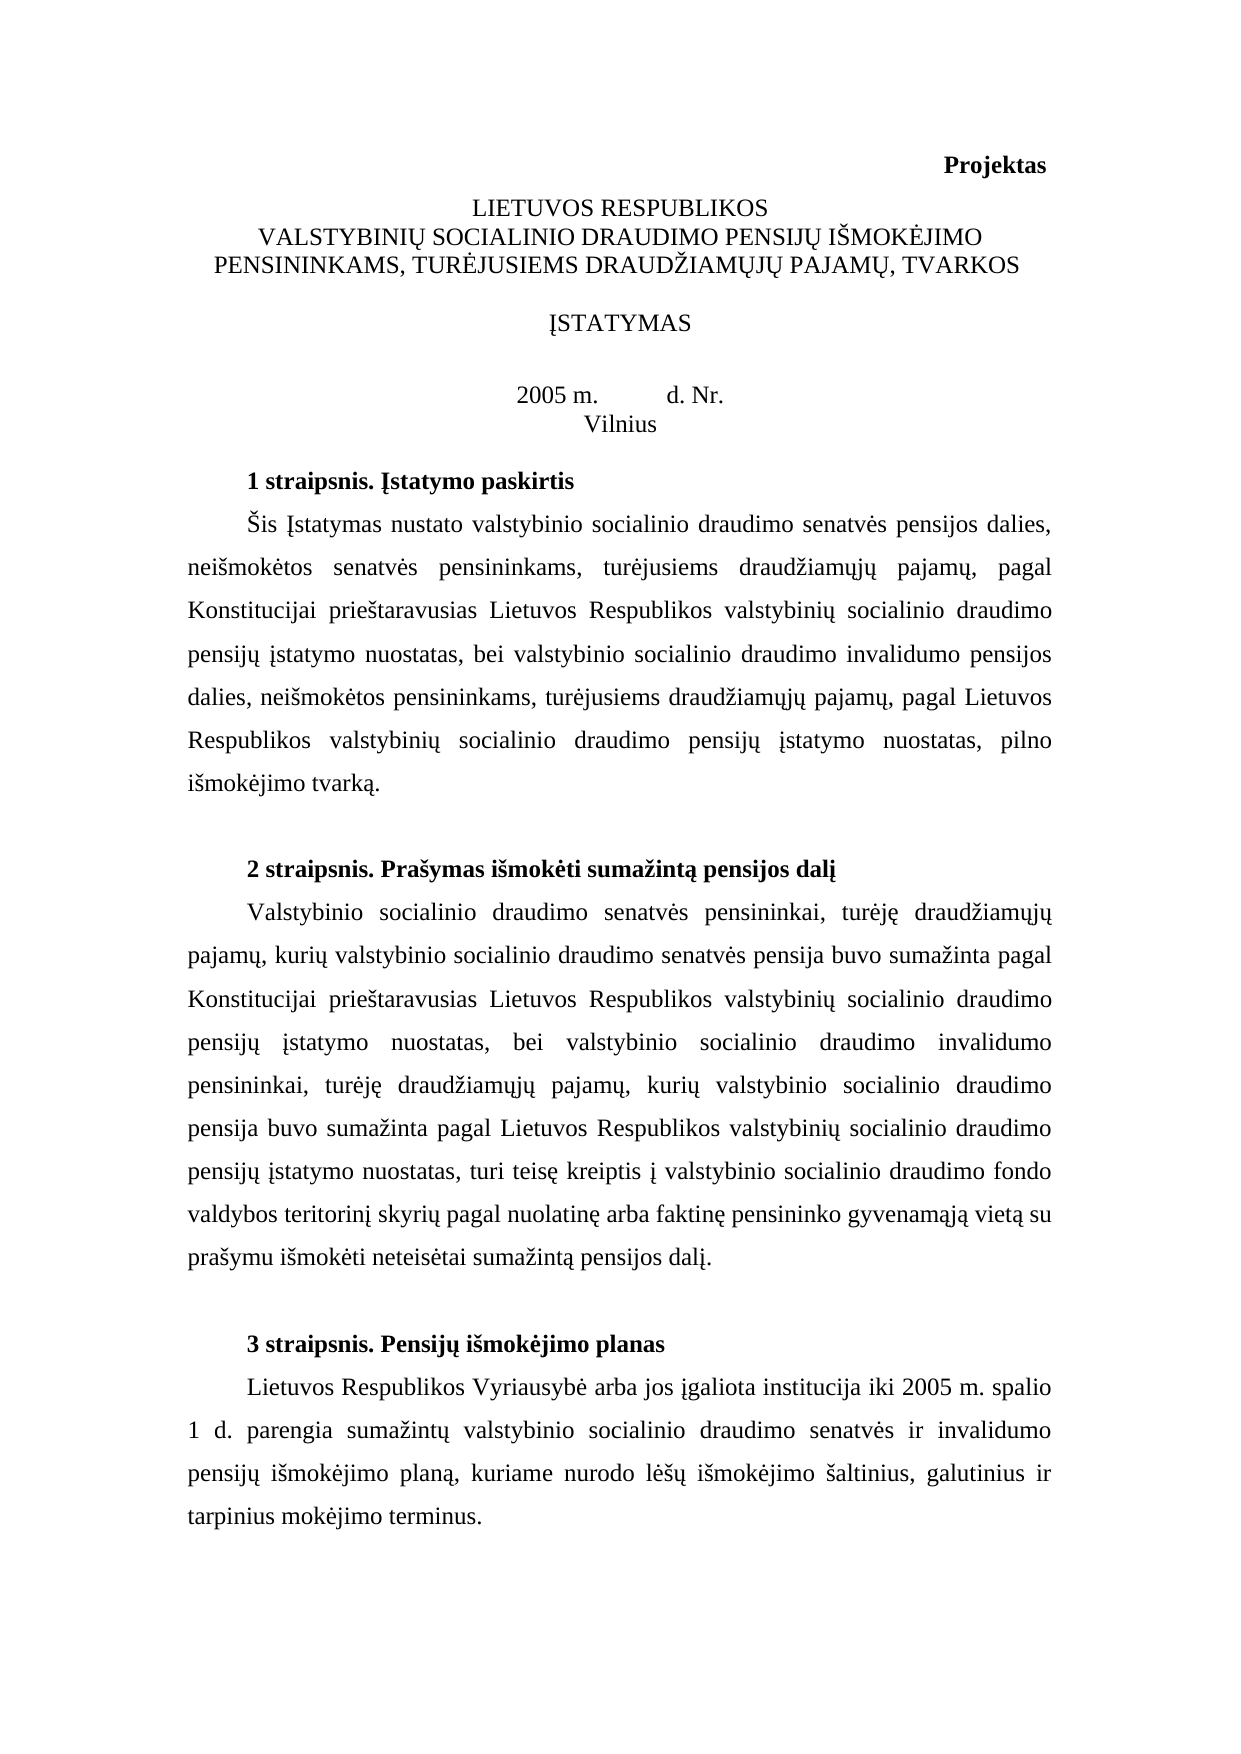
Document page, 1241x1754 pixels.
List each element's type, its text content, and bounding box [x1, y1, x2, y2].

text Šis Įstatymas nustato valstybinio socialinio draudimo senatvės pensijos dalies, neišmokėtos senatvės pensininkams, turėjusiems draudžiamųjų pajamų, pagal Konstitucijai prieštaravusias Lietuvos Respublikos valstybinių socialinio draudimo pensijų įstatymo nuostatas, bei valstybinio socialinio draudimo invalidumo pensijos dalies, neišmokėtos pensininkams, turėjusiems draudžiamųjų pajamų, pagal Lietuvos Respublikos valstybinių socialinio draudimo pensijų įstatymo nuostatas, pilno išmokėjimo tvarką. [187, 509, 1053, 797]
text Vilnius [187, 409, 1053, 437]
text ĮSTATYMAS [187, 308, 1053, 337]
text Projektas [187, 150, 1053, 179]
text VALSTYBINIŲ SOCIALINIO DRAUDIMO PENSIJŲ IŠMOKĖJIMO PENSININKAMS, TURĖJUSIEMS DRAUDŽIAMŲJŲ PAJAMŲ, TVARKOS [187, 222, 1053, 279]
text 2005 m. d. Nr. [187, 380, 1053, 409]
text Lietuvos Respublikos Vyriausybė arba jos įgaliota institucija iki 2005 m. spalio 1 d. parengia sumažintų valstybinio socialinio draudimo senatvės ir invalidumo pensijų išmokėjimo planą, kuriame nurodo lėšų išmokėjimo šaltinius, galutinius ir tarpinius mokėjimo terminus. [187, 1372, 1053, 1530]
text 2 straipsnis. Prašymas išmokėti sumažintą pensijos dalį [187, 854, 1053, 883]
text LIETUVOS RESPUBLIKOS [187, 193, 1053, 222]
text Valstybinio socialinio draudimo senatvės pensininkai, turėję draudžiamųjų pajamų, kurių valstybinio socialinio draudimo senatvės pensija buvo sumažinta pagal Konstitucijai prieštaravusias Lietuvos Respublikos valstybinių socialinio draudimo pensijų įstatymo nuostatas, bei valstybinio socialinio draudimo invalidumo pensininkai, turėję draudžiamųjų pajamų, kurių valstybinio socialinio draudimo pensija buvo sumažinta pagal Lietuvos Respublikos valstybinių socialinio draudimo pensijų įstatymo nuostatas, turi teisę kreiptis į valstybinio socialinio draudimo fondo valdybos teritorinį skyrių pagal nuolatinę arba faktinę pensininko gyvenamąją vietą su prašymu išmokėti neteisėtai sumažintą pensijos dalį. [187, 897, 1053, 1271]
text 3 straipsnis. Pensijų išmokėjimo planas [187, 1329, 1053, 1357]
text 1 straipsnis. Įstatymo paskirtis [187, 466, 1053, 495]
